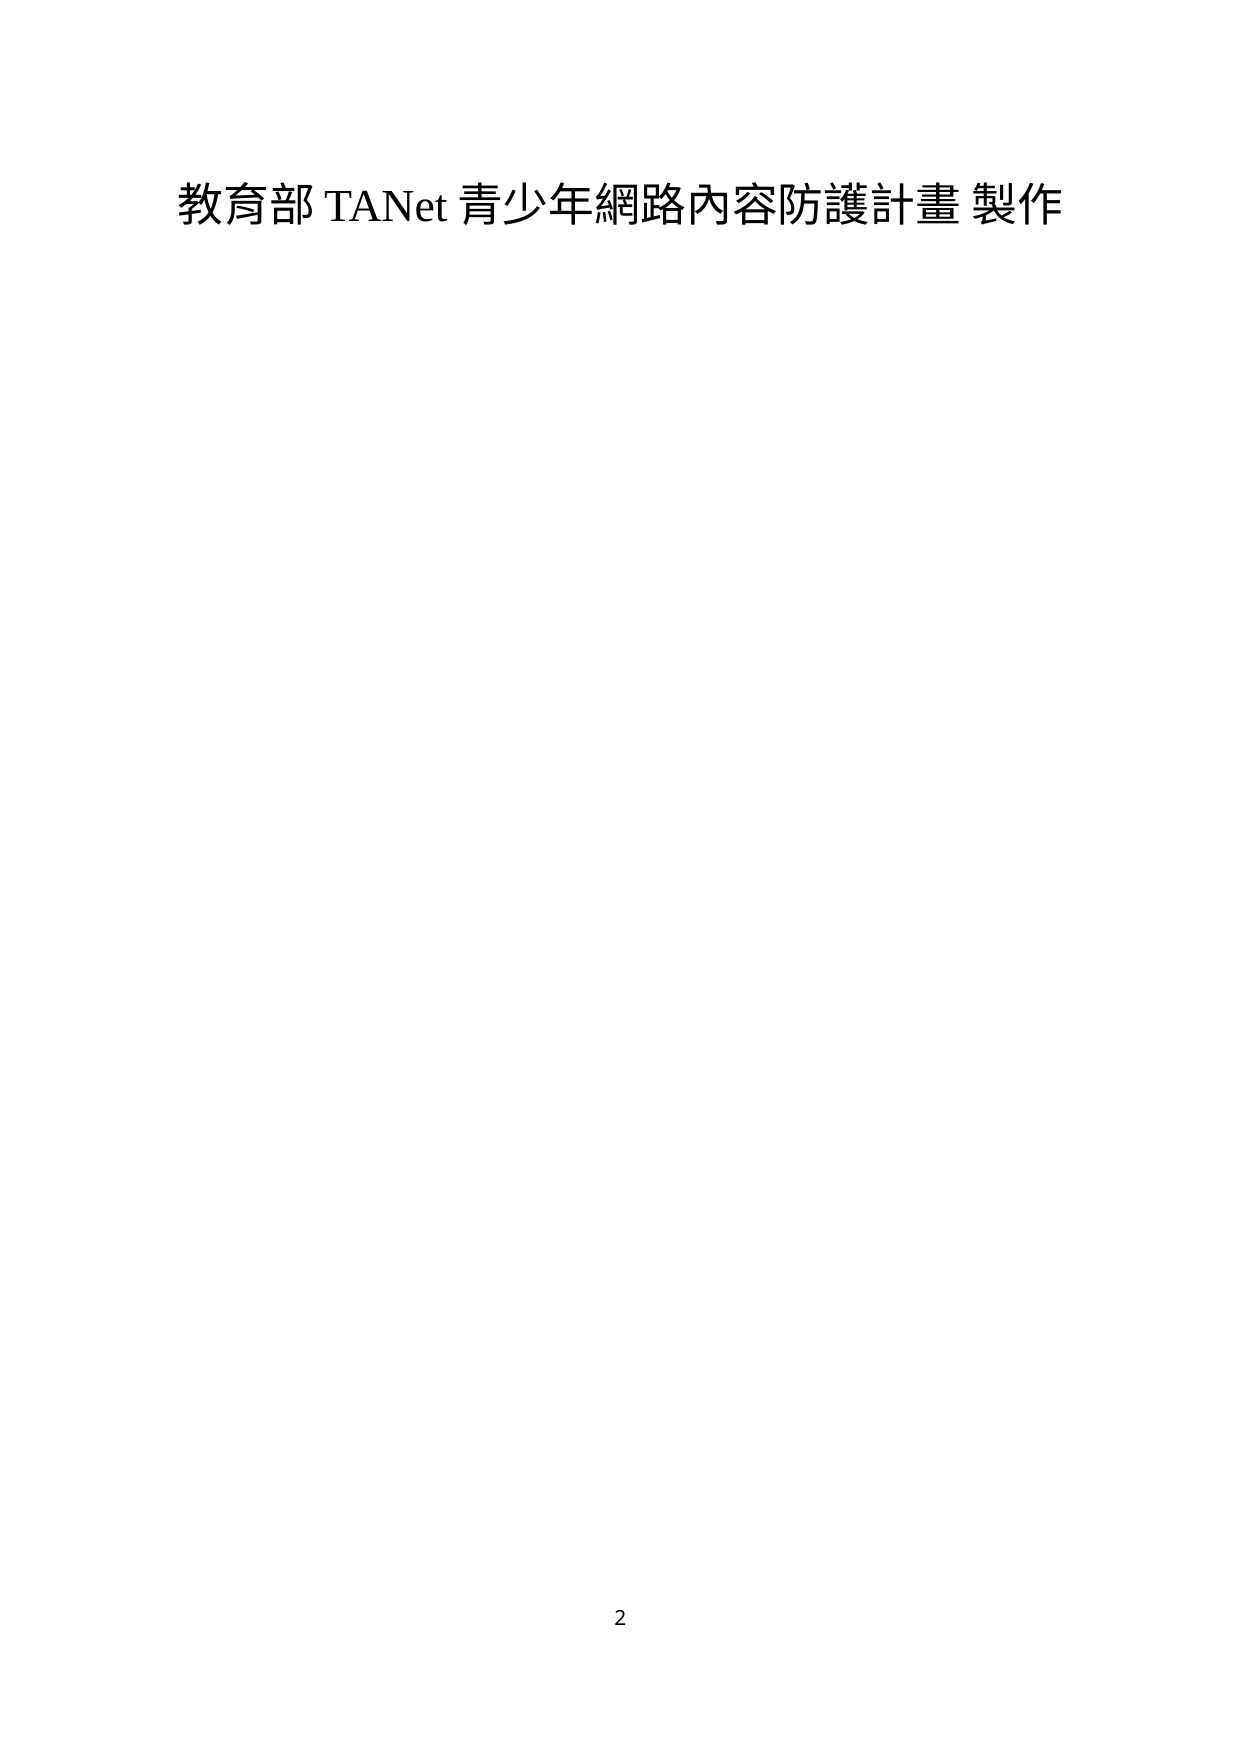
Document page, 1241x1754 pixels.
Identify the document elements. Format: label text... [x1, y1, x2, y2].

text 教育部TANet青少年網路內容防護計畫 製作 [112, 164, 1128, 239]
